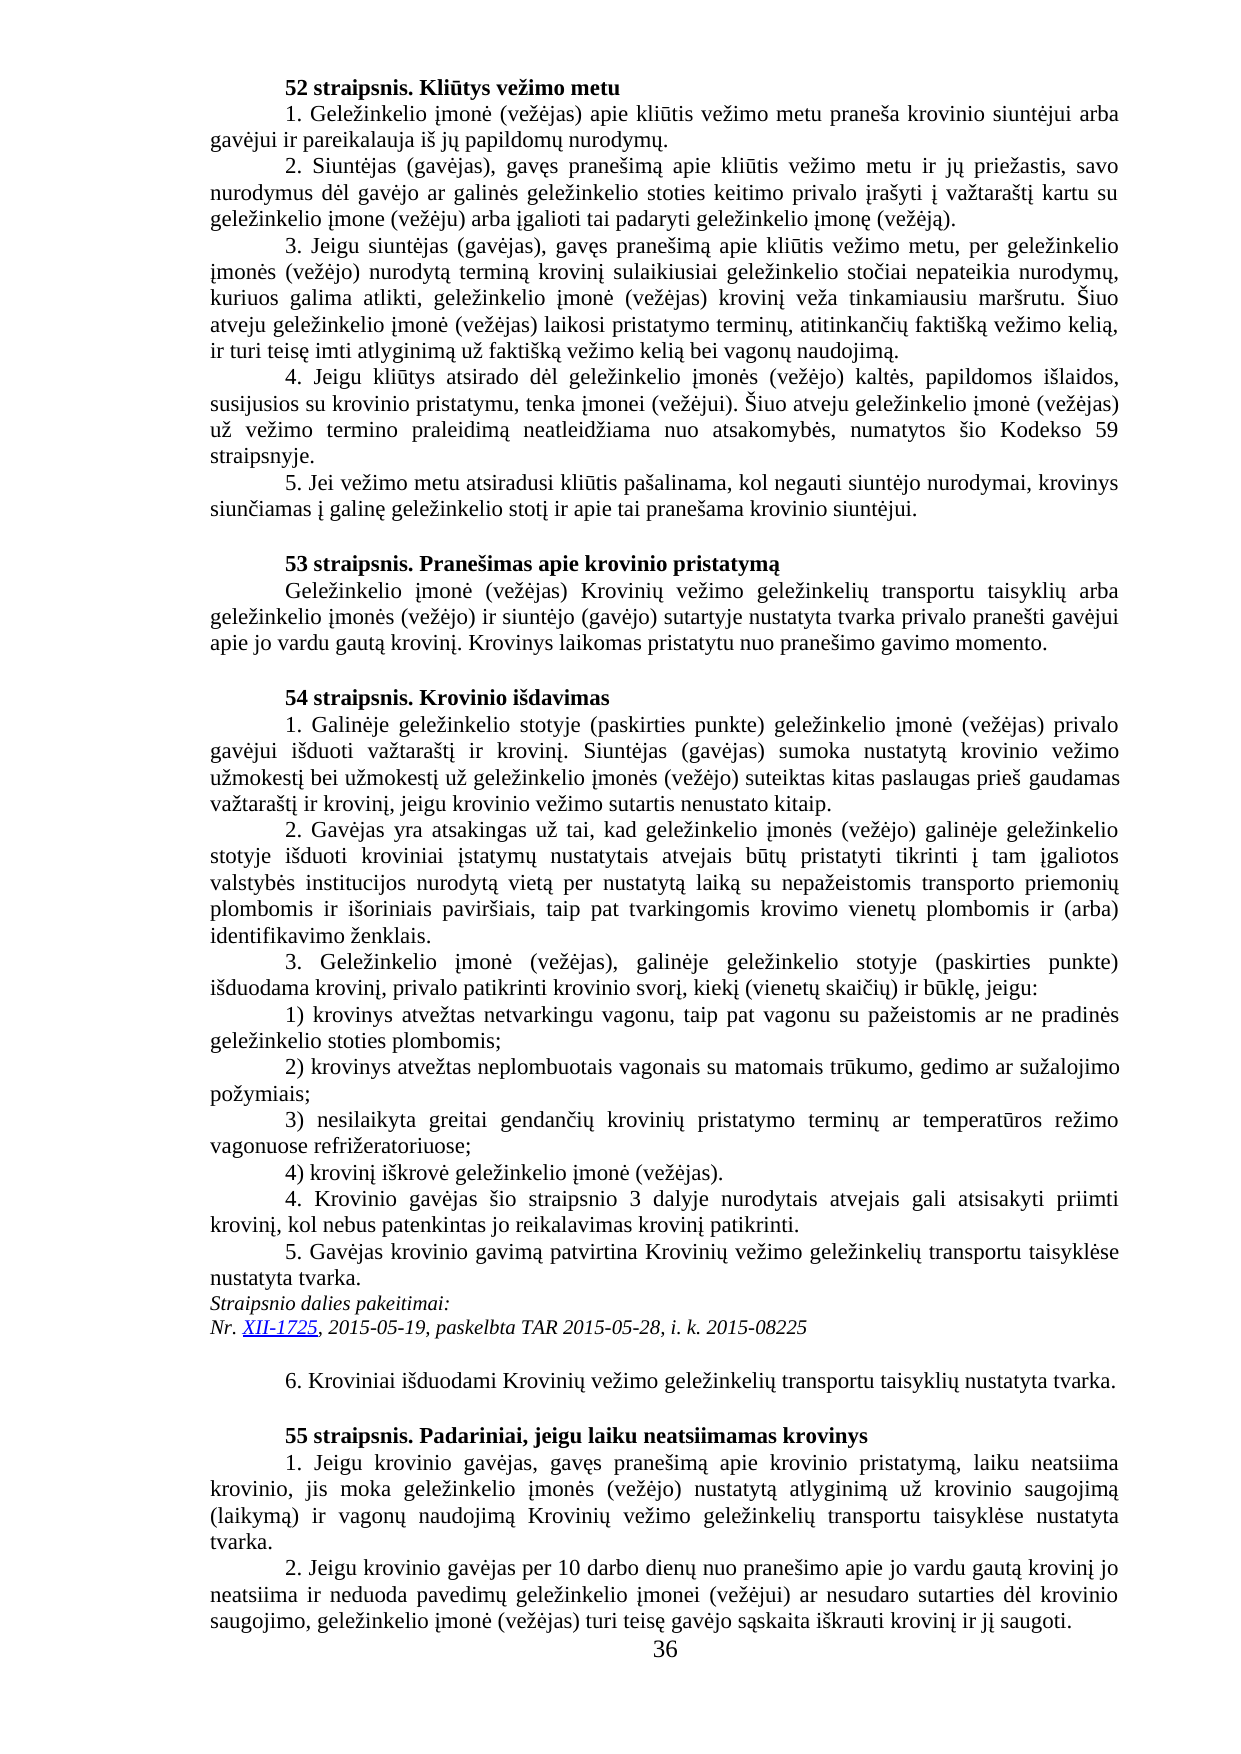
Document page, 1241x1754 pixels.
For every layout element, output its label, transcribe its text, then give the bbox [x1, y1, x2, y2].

text Nr. XII-1725, 2015-05-19, paskelbta TAR 2015-05-28, i. k. 2015-08225 [210, 1315, 1120, 1339]
text Geležinkelio įmonė (vežėjas) Krovinių vežimo geležinkelių transportu taisyklių arba geležinkelio įmonės (vežėjo) ir siuntėjo (gavėjo) sutartyje nustatyta tvarka privalo pranešti gavėjui apie jo vardu gautą krovinį. Krovinys laikomas pristatytu nuo pranešimo gavimo momento. [210, 577, 1120, 656]
text 4. Krovinio gavėjas šio straipsnio 3 dalyje nurodytais atvejais gali atsisakyti priimti krovinį, kol nebus patenkintas jo reikalavimas krovinį patikrinti. [210, 1185, 1120, 1238]
text 4. Jeigu kliūtys atsirado dėl geležinkelio įmonės (vežėjo) kaltės, papildomos išlaidos, susijusios su krovinio pristatymu, tenka įmonei (vežėjui). Šiuo atveju geležinkelio įmonė (vežėjas) už vežimo termino praleidimą neatleidžiama nuo atsakomybės, numatytos šio Kodekso 59 straipsnyje. [210, 363, 1120, 469]
text 54 straipsnis. Krovinio išdavimas [210, 684, 1120, 711]
text 1) krovinys atvežtas netvarkingu vagonu, taip pat vagonu su pažeistomis ar ne pradinės geležinkelio stoties plombomis; [210, 1001, 1120, 1053]
text 2) krovinys atvežtas neplombuotais vagonais su matomais trūkumo, gedimo ar sužalojimo požymiais; [210, 1053, 1120, 1106]
text 52 straipsnis. Kliūtys vežimo metu [210, 73, 1120, 100]
text 55 straipsnis. Padariniai, jeigu laiku neatsiimamas krovinys [210, 1423, 1120, 1449]
text Straipsnio dalies pakeitimai: [210, 1291, 1120, 1315]
text 3. Jeigu siuntėjas (gavėjas), gavęs pranešimą apie kliūtis vežimo metu, per geležinkelio įmonės (vežėjo) nurodytą terminą krovinį sulaikiusiai geležinkelio stočiai nepateikia nurodymų, kuriuos galima atlikti, geležinkelio įmonė (vežėjas) krovinį veža tinkamiausiu maršrutu. Šiuo atveju geležinkelio įmonė (vežėjas) laikosi pristatymo terminų, atitinkančių faktišką vežimo kelią, ir turi teisę imti atlyginimą už faktišką vežimo kelią bei vagonų naudojimą. [210, 232, 1120, 363]
text 2. Jeigu krovinio gavėjas per 10 darbo dienų nuo pranešimo apie jo vardu gautą krovinį jo neatsiima ir neduoda pavedimų geležinkelio įmonei (vežėjui) ar nesudaro sutarties dėl krovinio saugojimo, geležinkelio įmonė (vežėjas) turi teisę gavėjo sąskaita iškrauti krovinį ir jį saugoti. [210, 1554, 1120, 1633]
text 53 straipsnis. Pranešimas apie krovinio pristatymą [210, 550, 1120, 577]
text 1. Geležinkelio įmonė (vežėjas) apie kliūtis vežimo metu praneša krovinio siuntėjui arba gavėjui ir pareikalauja iš jų papildomų nurodymų. [210, 100, 1120, 153]
text 1. Jeigu krovinio gavėjas, gavęs pranešimą apie krovinio pristatymą, laiku neatsiima krovinio, jis moka geležinkelio įmonės (vežėjo) nustatytą atlyginimą už krovinio saugojimą (laikymą) ir vagonų naudojimą Krovinių vežimo geležinkelių transportu taisyklėse nustatyta tvarka. [210, 1449, 1120, 1554]
text 3. Geležinkelio įmonė (vežėjas), galinėje geležinkelio stotyje (paskirties punkte) išduodama krovinį, privalo patikrinti krovinio svorį, kiekį (vienetų skaičių) ir būklę, jeigu: [210, 948, 1120, 1001]
text 4) krovinį iškrovė geležinkelio įmonė (vežėjas). [210, 1159, 1120, 1185]
text 3) nesilaikyta greitai gendančių krovinių pristatymo terminų ar temperatūros režimo vagonuose refrižeratoriuose; [210, 1106, 1120, 1159]
text 5. Jei vežimo metu atsiradusi kliūtis pašalinama, kol negauti siuntėjo nurodymai, krovinys siunčiamas į galinę geležinkelio stotį ir apie tai pranešama krovinio siuntėjui. [210, 469, 1120, 522]
text 2. Gavėjas yra atsakingas už tai, kad geležinkelio įmonės (vežėjo) galinėje geležinkelio stotyje išduoti kroviniai įstatymų nustatytais atvejais būtų pristatyti tikrinti į tam įgaliotos valstybės institucijos nurodytą vietą per nustatytą laiką su nepažeistomis transporto priemonių plombomis ir išoriniais paviršiais, taip pat tvarkingomis krovimo vienetų plombomis ir (arba) identifikavimo ženklais. [210, 816, 1120, 948]
text 1. Galinėje geležinkelio stotyje (paskirties punkte) geležinkelio įmonė (vežėjas) privalo gavėjui išduoti važtaraštį ir krovinį. Siuntėjas (gavėjas) sumoka nustatytą krovinio vežimo užmokestį bei užmokestį už geležinkelio įmonės (vežėjo) suteiktas kitas paslaugas prieš gaudamas važtaraštį ir krovinį, jeigu krovinio vežimo sutartis nenustato kitaip. [210, 711, 1120, 816]
text 2. Siuntėjas (gavėjas), gavęs pranešimą apie kliūtis vežimo metu ir jų priežastis, savo nurodymus dėl gavėjo ar galinės geležinkelio stoties keitimo privalo įrašyti į važtaraštį kartu su geležinkelio įmone (vežėju) arba įgalioti tai padaryti geležinkelio įmonę (vežėją). [210, 153, 1120, 232]
text 6. Kroviniai išduodami Krovinių vežimo geležinkelių transportu taisyklių nustatyta tvarka. [210, 1367, 1120, 1394]
text 5. Gavėjas krovinio gavimą patvirtina Krovinių vežimo geležinkelių transportu taisyklėse nustatyta tvarka. [210, 1238, 1120, 1291]
